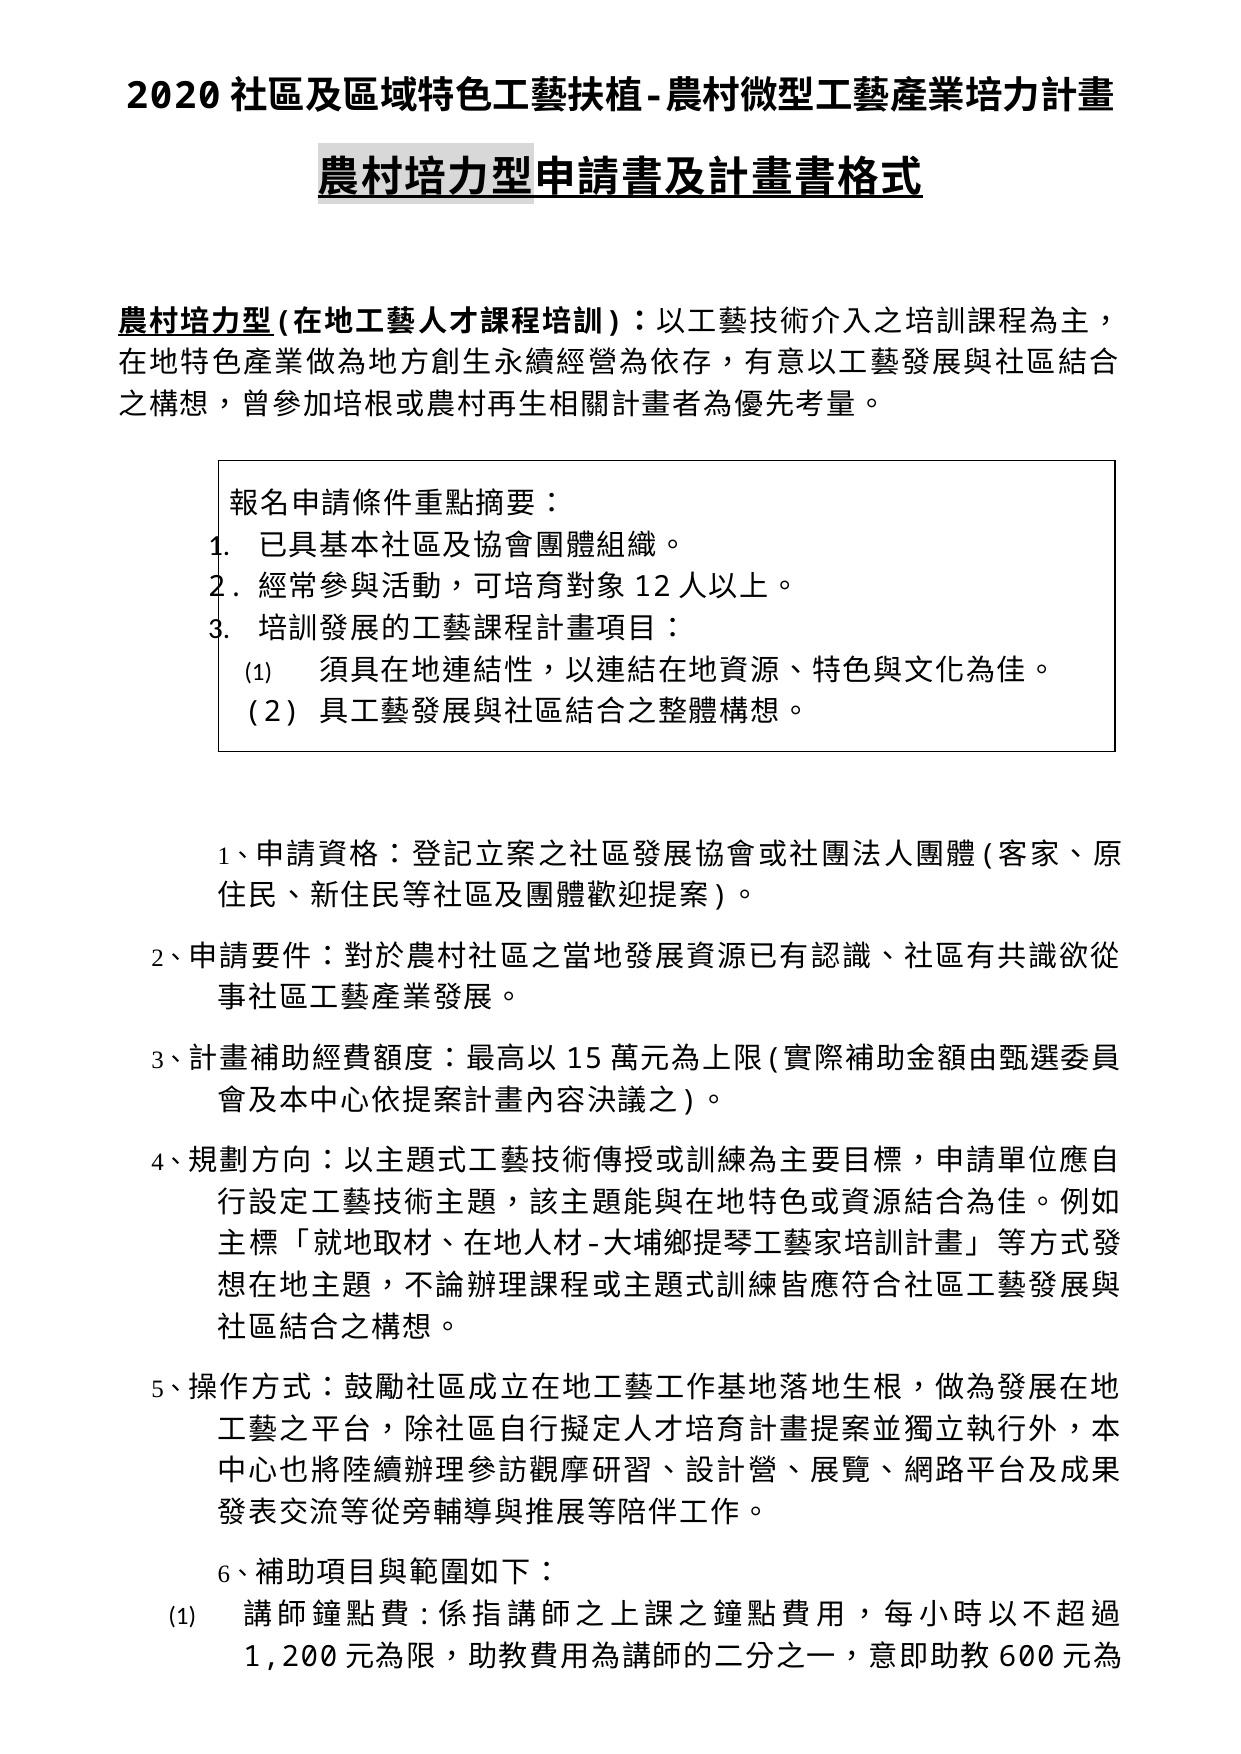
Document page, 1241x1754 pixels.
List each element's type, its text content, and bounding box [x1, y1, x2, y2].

list 操作方式：鼓勵社區成立在地工藝工作基地落地生根，做為發展在地工藝之平台，除社區自行擬定人才培育計畫提案並獨立執行外，本中心也將陸續辦理參訪觀摩研習、設計營、展覽、網路平台及成果發表交流等從旁輔導與推展等陪伴工作。 [151, 1364, 1122, 1531]
list 講師鐘點費:係指講師之上課之鐘點費用，每小時以不超過1,200元為限，助教費用為講師的二分之一，意即助教600元為 [168, 1591, 1122, 1674]
text 2020社區及區域特色工藝扶植-農村微型工藝產業培力計畫 [118, 75, 1122, 117]
text 農村培力型(在地工藝人才課程培訓)：以工藝技術介入之培訓課程為主，在地特色產業做為地方創生永續經營為依存，有意以工藝發展與社區結合之構想，曾參加培根或農村再生相關計畫者為優先考量。 [118, 298, 1122, 423]
list 規劃方向：以主題式工藝技術傳授或訓練為主要目標，申請單位應自行設定工藝技術主題，該主題能與在地特色或資源結合為佳。例如主標「就地取材、在地人材-大埔鄉提琴工藝家培訓計畫」等方式發想在地主題，不論辦理課程或主題式訓練皆應符合社區工藝發展與社區結合之構想。 [151, 1137, 1122, 1345]
list 申請要件：對於農村社區之當地發展資源已有認識、社區有共識欲從事社區工藝產業發展。 [151, 933, 1122, 1016]
list 計畫補助經費額度：最高以15萬元為上限(實際補助金額由甄選委員會及本中心依提案計畫內容決議之)。 [151, 1035, 1122, 1118]
list 補助項目與範圍如下： [217, 1549, 1122, 1591]
text 農村培力型申請書及計畫書格式 [118, 158, 1122, 200]
list 申請資格：登記立案之社區發展協會或社團法人團體(客家、原住民、新住民等社區及團體歡迎提案)。 [217, 831, 1122, 914]
table_header 報名申請條件重點摘要： 已具基本社區及協會團體組織。 經常參與活動，可培育對象12人以上。 培訓發展的工藝課程計畫項目： 須具在地連結性，以連結在地資源、特色與文化為佳。 具工藝發展與社區結合之整體構想。 [219, 461, 1114, 751]
